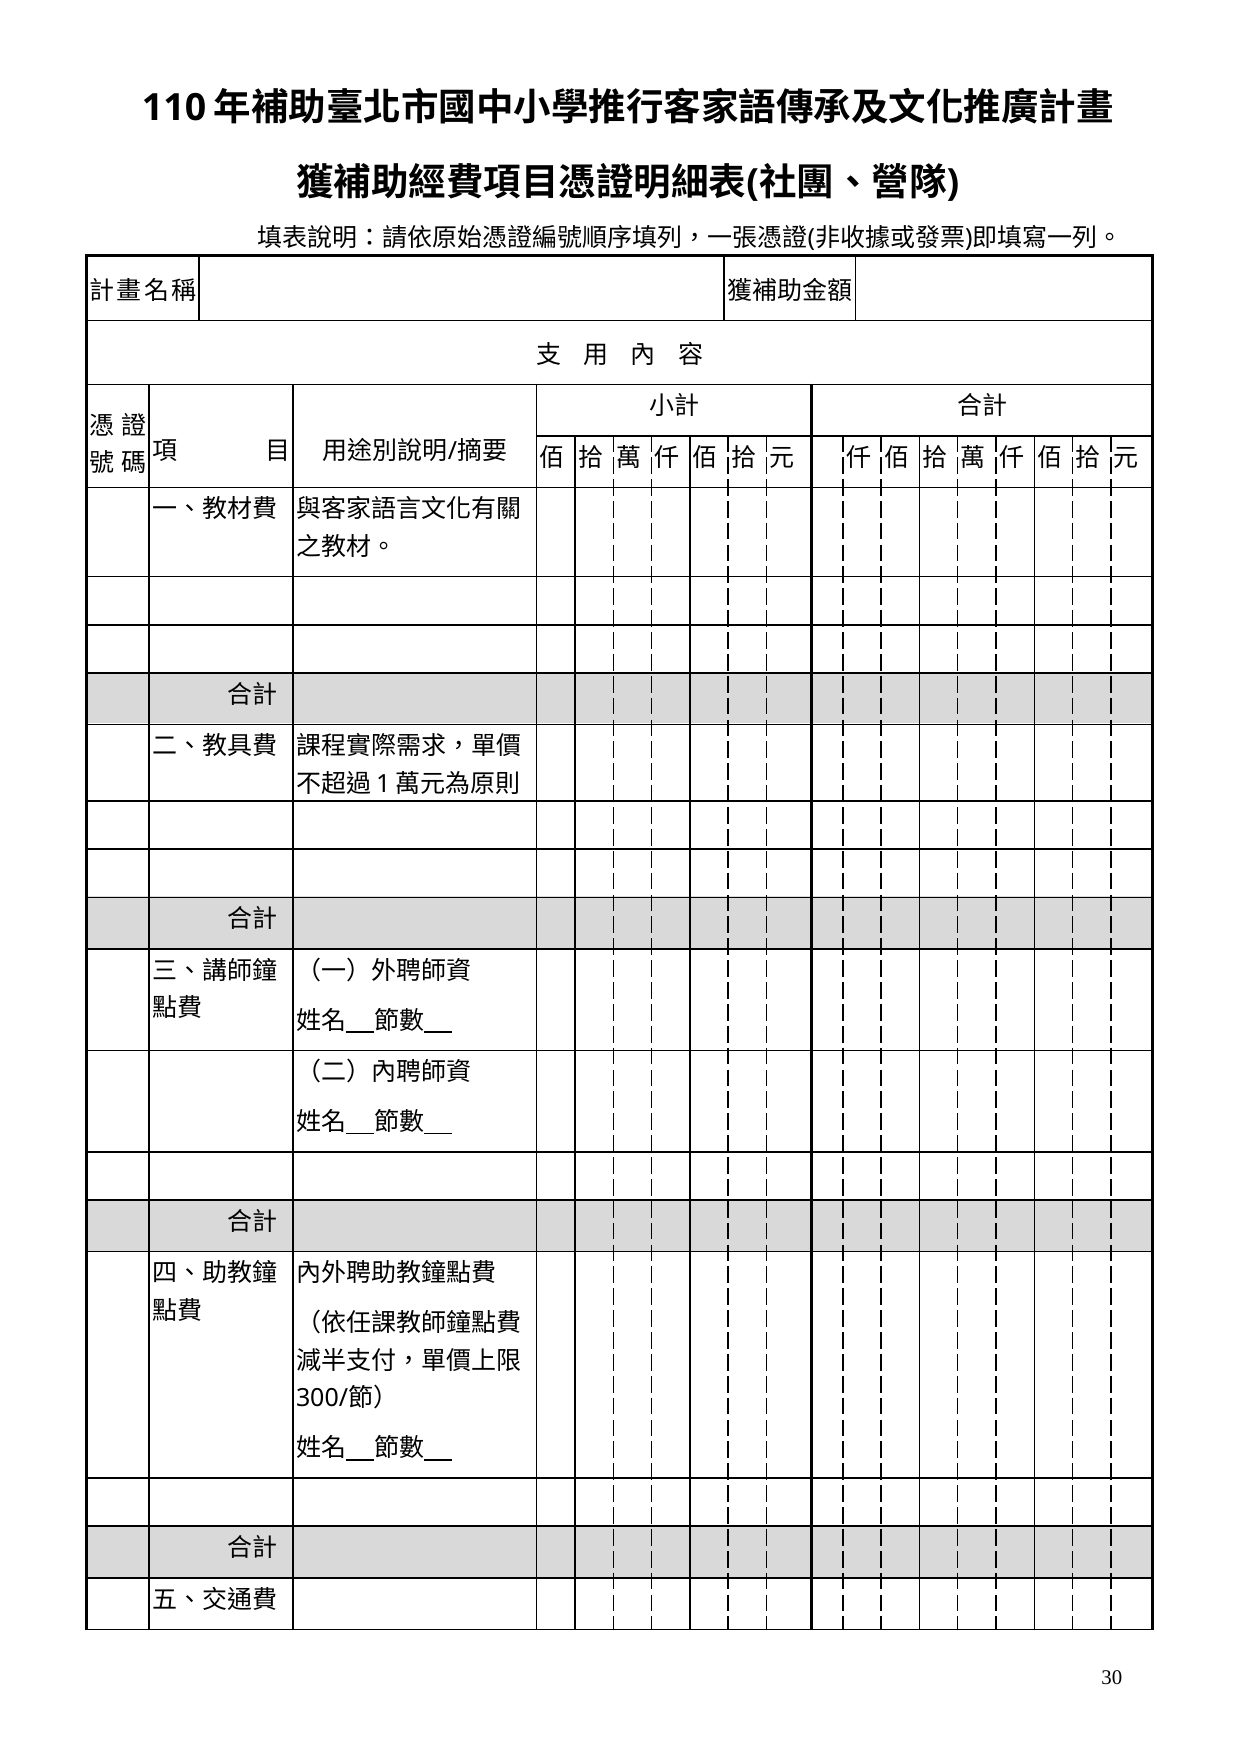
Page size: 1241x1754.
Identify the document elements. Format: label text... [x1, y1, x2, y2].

table_cell [881, 1527, 919, 1577]
table_cell [88, 577, 148, 624]
table_cell [766, 488, 810, 576]
table_cell 課程實際需求，單價不超過1萬元為原則 [294, 725, 536, 800]
table_cell [843, 1252, 881, 1477]
table_cell [958, 898, 996, 948]
table_cell 仟 [843, 437, 881, 487]
table_cell [651, 950, 689, 1049]
table_cell [691, 674, 728, 723]
table_cell [613, 898, 651, 948]
table_cell 項目 [150, 385, 292, 487]
table_cell [651, 674, 689, 723]
table_cell [843, 577, 881, 624]
table_cell [1111, 626, 1151, 672]
table_cell [150, 802, 292, 848]
table_cell [843, 488, 881, 576]
table_cell [1035, 1201, 1073, 1251]
table_cell [958, 1051, 996, 1151]
table_cell [728, 1479, 766, 1525]
table_cell [1111, 1252, 1151, 1477]
table_cell [537, 626, 574, 672]
table_cell [920, 950, 958, 1049]
table_cell [996, 1201, 1034, 1251]
table_cell [537, 1153, 574, 1199]
table_cell 合計 [150, 1201, 292, 1251]
table_cell [728, 1153, 766, 1199]
table_cell [920, 850, 958, 896]
table_cell [576, 802, 613, 848]
table_cell [1035, 626, 1073, 672]
table_cell [576, 950, 613, 1049]
table_cell [651, 626, 689, 672]
table_cell [613, 626, 651, 672]
table_cell [88, 1479, 148, 1525]
table_cell [881, 950, 919, 1049]
table_cell [920, 488, 958, 576]
table_cell [1035, 725, 1073, 800]
table_cell [537, 1201, 574, 1251]
table_cell [920, 1153, 958, 1199]
table_cell [1035, 950, 1073, 1049]
table_cell [766, 626, 810, 672]
table_cell [728, 626, 766, 672]
table_cell [88, 1252, 148, 1477]
table_cell [576, 1479, 613, 1525]
table_cell [728, 1051, 766, 1151]
table_cell [881, 898, 919, 948]
table_cell [1111, 898, 1151, 948]
table_cell [88, 725, 148, 800]
table_cell [813, 488, 843, 576]
table_cell 與客家語言文化有關之教材。 [294, 488, 536, 576]
table_cell 佰 [881, 437, 919, 487]
table_cell [613, 674, 651, 723]
table_cell [1073, 1252, 1111, 1477]
table_cell [691, 488, 728, 576]
table_cell [813, 1479, 843, 1525]
table_cell [88, 850, 148, 896]
table_cell [1073, 577, 1111, 624]
table_cell 一、教材費 [150, 488, 292, 576]
table_cell [1035, 850, 1073, 896]
table_cell 三、講師鐘點費 [150, 950, 292, 1049]
table_cell [691, 950, 728, 1049]
table_cell [813, 898, 843, 948]
table_cell [1035, 1153, 1073, 1199]
table_cell [728, 802, 766, 848]
table_cell [920, 898, 958, 948]
table_cell [691, 1252, 728, 1477]
table_cell [766, 950, 810, 1049]
table_cell [881, 802, 919, 848]
table_cell [920, 577, 958, 624]
table_cell [576, 850, 613, 896]
table_cell [1073, 626, 1111, 672]
table_cell [1111, 1527, 1151, 1577]
table_cell [843, 802, 881, 848]
table_cell [576, 725, 613, 800]
table_cell [294, 802, 536, 848]
table_cell [1111, 850, 1151, 896]
table_cell [1073, 802, 1111, 848]
table_cell [576, 488, 613, 576]
table_cell [843, 898, 881, 948]
table_cell [613, 1579, 651, 1628]
table_cell [1073, 1051, 1111, 1151]
table_cell [1035, 1479, 1073, 1525]
table_cell [651, 802, 689, 848]
table_cell [843, 1479, 881, 1525]
table_cell [813, 802, 843, 848]
table_cell [813, 850, 843, 896]
table_cell [958, 802, 996, 848]
table_cell [920, 674, 958, 723]
table_cell [294, 1579, 536, 1628]
table_cell 二、教具費 [150, 725, 292, 800]
table_cell [1035, 1051, 1073, 1151]
table_header 計畫名稱 [88, 257, 198, 319]
table_cell [1111, 950, 1151, 1049]
table_cell [1111, 577, 1151, 624]
table_cell [813, 577, 843, 624]
table_cell [88, 1051, 148, 1151]
table_cell [881, 1201, 919, 1251]
table_cell [294, 1527, 536, 1577]
table_cell [651, 1479, 689, 1525]
table_cell [1111, 674, 1151, 723]
table_cell 四、助教鐘點費 [150, 1252, 292, 1477]
table_cell [294, 577, 536, 624]
table_cell [613, 577, 651, 624]
table_cell [728, 674, 766, 723]
table_cell [1035, 577, 1073, 624]
table_cell [537, 1051, 574, 1151]
table_cell [881, 674, 919, 723]
table_cell [728, 1252, 766, 1477]
text 填表說明：請依原始憑證編號順序填列，一張憑證(非收據或發票)即填寫一列。 [133, 216, 1122, 254]
table_cell [88, 674, 148, 723]
table_cell [537, 898, 574, 948]
table_cell [813, 1201, 843, 1251]
table_cell [958, 850, 996, 896]
table_cell [1111, 1201, 1151, 1251]
table_cell [766, 898, 810, 948]
table_cell [1111, 488, 1151, 576]
table_cell [843, 626, 881, 672]
table_cell [294, 674, 536, 723]
table_cell [88, 802, 148, 848]
table_cell [294, 1479, 536, 1525]
table_cell [651, 1201, 689, 1251]
table_cell [996, 674, 1034, 723]
table_cell 佰 [537, 437, 574, 487]
table_cell [958, 1153, 996, 1199]
table_cell [1073, 950, 1111, 1049]
table_cell [576, 626, 613, 672]
table_cell 五、交通費 [150, 1579, 292, 1628]
table_cell [1073, 1579, 1111, 1628]
table_cell [813, 1153, 843, 1199]
table_cell [996, 577, 1034, 624]
table_cell [728, 950, 766, 1049]
table_cell [958, 674, 996, 723]
table_cell [1073, 674, 1111, 723]
table_cell 佰 [691, 437, 728, 487]
table_cell [537, 488, 574, 576]
table_cell [613, 802, 651, 848]
text 110年補助臺北市國中小學推行客家語傳承及文化推廣計畫 [133, 66, 1122, 141]
table_cell [958, 1252, 996, 1477]
table_cell [728, 725, 766, 800]
table_cell [996, 1579, 1034, 1628]
table_cell [150, 850, 292, 896]
table_cell [728, 898, 766, 948]
table_cell [766, 1153, 810, 1199]
table_cell [881, 1051, 919, 1151]
table_cell [691, 1527, 728, 1577]
table_cell 拾 [728, 437, 766, 487]
table_cell [651, 1579, 689, 1628]
table_cell [813, 950, 843, 1049]
table_cell 用途別說明/摘要 [294, 385, 536, 487]
table_cell 元 [1111, 437, 1151, 487]
table_cell [996, 1153, 1034, 1199]
table_cell [88, 1201, 148, 1251]
table_cell [843, 725, 881, 800]
table_cell [537, 1252, 574, 1477]
table_cell [691, 626, 728, 672]
table_cell 憑證號碼 [88, 385, 148, 487]
table_cell [728, 1201, 766, 1251]
table_cell [691, 577, 728, 624]
table_cell 萬 [613, 437, 651, 487]
table_cell [813, 1252, 843, 1477]
table_cell [1111, 1579, 1151, 1628]
table_cell [920, 802, 958, 848]
table_cell [881, 1579, 919, 1628]
table_cell 仟 [651, 437, 689, 487]
table_cell [294, 1201, 536, 1251]
table_cell [651, 1153, 689, 1199]
table_cell [613, 1252, 651, 1477]
table_cell [613, 725, 651, 800]
table_cell [813, 674, 843, 723]
table_cell [613, 950, 651, 1049]
table_cell [813, 1579, 843, 1628]
table_cell [691, 850, 728, 896]
table_cell 合計 [813, 385, 1151, 435]
table_cell [1073, 725, 1111, 800]
table_cell [651, 577, 689, 624]
table_cell [651, 850, 689, 896]
table_cell 拾 [576, 437, 613, 487]
table_cell [651, 488, 689, 576]
table_cell [766, 1527, 810, 1577]
table_cell [881, 725, 919, 800]
table_cell [88, 950, 148, 1049]
table_cell [613, 1527, 651, 1577]
table_cell [613, 850, 651, 896]
table_cell [813, 437, 843, 487]
table_cell [691, 1479, 728, 1525]
table_cell [1111, 1153, 1151, 1199]
table_cell [88, 626, 148, 672]
table_cell [766, 1579, 810, 1628]
table_cell [1073, 1201, 1111, 1251]
table_cell [613, 488, 651, 576]
table_cell 合計 [150, 674, 292, 723]
table_cell [537, 725, 574, 800]
table_cell [920, 626, 958, 672]
table_cell [766, 725, 810, 800]
table_cell 合計 [150, 1527, 292, 1577]
table_cell [88, 488, 148, 576]
table_cell [996, 725, 1034, 800]
table_cell （一）外聘師資 姓名 節數 [294, 950, 536, 1049]
table_cell [813, 1527, 843, 1577]
table_cell [843, 1051, 881, 1151]
table_cell [691, 1579, 728, 1628]
table_cell [1073, 1479, 1111, 1525]
table_cell [996, 626, 1034, 672]
table_cell [1035, 898, 1073, 948]
table_cell [294, 850, 536, 896]
table_cell [613, 1153, 651, 1199]
table_cell [691, 1201, 728, 1251]
table_cell [576, 898, 613, 948]
table_cell [958, 1579, 996, 1628]
table_cell [651, 1252, 689, 1477]
table_cell [576, 577, 613, 624]
table_cell [958, 1527, 996, 1577]
table_cell [1035, 674, 1073, 723]
table_cell [843, 1153, 881, 1199]
table_cell [150, 1479, 292, 1525]
table_cell [920, 1579, 958, 1628]
table_cell [728, 1527, 766, 1577]
table_cell [843, 950, 881, 1049]
table_cell [843, 1201, 881, 1251]
table_cell [1073, 898, 1111, 948]
table_cell [996, 1051, 1034, 1151]
table_cell [958, 488, 996, 576]
table_cell 拾 [920, 437, 958, 487]
table_cell （二）內聘師資 姓名 節數 [294, 1051, 536, 1151]
table_cell [881, 1252, 919, 1477]
table_cell [576, 1579, 613, 1628]
table_cell [537, 850, 574, 896]
table_cell [958, 725, 996, 800]
table_cell 仟 [996, 437, 1034, 487]
table_cell 小計 [537, 385, 810, 435]
table_cell [537, 1579, 574, 1628]
table_cell [766, 674, 810, 723]
table_cell [691, 898, 728, 948]
table_cell [920, 1051, 958, 1151]
table_cell [691, 802, 728, 848]
table_cell [996, 850, 1034, 896]
table_header 獲補助金額 [725, 257, 855, 319]
table_cell [728, 850, 766, 896]
table_cell [1035, 1527, 1073, 1577]
table_cell [728, 488, 766, 576]
table_cell 支 用 內 容 [88, 321, 1151, 383]
table_cell [576, 1051, 613, 1151]
table_cell 拾 [1073, 437, 1111, 487]
table_cell [613, 1201, 651, 1251]
table_cell [691, 1051, 728, 1151]
table_cell [881, 488, 919, 576]
table_cell [294, 626, 536, 672]
table_cell [1111, 1051, 1151, 1151]
table_cell [651, 898, 689, 948]
table_cell [881, 850, 919, 896]
table_cell [920, 1201, 958, 1251]
table_cell [537, 674, 574, 723]
table_cell [958, 1201, 996, 1251]
table_cell [150, 1153, 292, 1199]
table_cell [996, 950, 1034, 1049]
table_cell [537, 1479, 574, 1525]
text 獲補助經費項目憑證明細表(社團、營隊) [133, 141, 1122, 216]
table_cell [881, 626, 919, 672]
table_cell [537, 950, 574, 1049]
table_cell [150, 1051, 292, 1151]
table_header [200, 257, 723, 319]
table_cell [576, 1252, 613, 1477]
table_cell [881, 1153, 919, 1199]
table_cell [996, 488, 1034, 576]
table_cell [294, 898, 536, 948]
table_cell [1073, 850, 1111, 896]
table_cell [651, 1051, 689, 1151]
table_header [856, 257, 1151, 319]
table_cell [1073, 488, 1111, 576]
table_cell [1035, 488, 1073, 576]
table_cell [813, 626, 843, 672]
table_cell [691, 725, 728, 800]
table_cell [920, 725, 958, 800]
table_cell [537, 802, 574, 848]
table_cell [88, 1579, 148, 1628]
table_cell [88, 1527, 148, 1577]
table_cell [766, 850, 810, 896]
table_cell [766, 1479, 810, 1525]
table_cell [843, 850, 881, 896]
table_cell [1111, 802, 1151, 848]
table_cell [728, 1579, 766, 1628]
table_cell [1111, 725, 1151, 800]
table_cell [294, 1153, 536, 1199]
table_cell [766, 1252, 810, 1477]
table_cell [613, 1479, 651, 1525]
table_cell [996, 898, 1034, 948]
table_cell [996, 1527, 1034, 1577]
table_cell [88, 1153, 148, 1199]
table_cell [691, 1153, 728, 1199]
table_cell 佰 [1035, 437, 1073, 487]
table_cell [1035, 802, 1073, 848]
table_cell [843, 1579, 881, 1628]
table_cell [843, 674, 881, 723]
table_cell [537, 1527, 574, 1577]
table_cell 元 [766, 437, 810, 487]
table_cell [958, 626, 996, 672]
table_cell [728, 577, 766, 624]
table_cell [613, 1051, 651, 1151]
table_cell 萬 [958, 437, 996, 487]
table_cell [1073, 1527, 1111, 1577]
table_cell [813, 1051, 843, 1151]
table_cell [1035, 1579, 1073, 1628]
table_cell [1111, 1479, 1151, 1525]
table_cell 內外聘助教鐘點費 （依任課教師鐘點費減半支付，單價上限300/節） 姓名 節數 [294, 1252, 536, 1477]
table_cell [651, 725, 689, 800]
table_cell [537, 577, 574, 624]
table_cell [881, 1479, 919, 1525]
table_cell [651, 1527, 689, 1577]
table_cell [576, 674, 613, 723]
table_cell [881, 577, 919, 624]
table_cell [1073, 1153, 1111, 1199]
table_cell [958, 577, 996, 624]
table_cell [843, 1527, 881, 1577]
table_cell [920, 1479, 958, 1525]
table_cell [766, 1201, 810, 1251]
table_cell [996, 1479, 1034, 1525]
table_cell [150, 577, 292, 624]
table_cell [576, 1153, 613, 1199]
table_cell [766, 802, 810, 848]
table_cell [88, 898, 148, 948]
table_cell [958, 1479, 996, 1525]
table_cell [576, 1527, 613, 1577]
table_cell [996, 1252, 1034, 1477]
table_cell [1035, 1252, 1073, 1477]
table_cell 合計 [150, 898, 292, 948]
table_cell [150, 626, 292, 672]
table_cell [576, 1201, 613, 1251]
table_cell [920, 1252, 958, 1477]
table_cell [920, 1527, 958, 1577]
table_cell [766, 577, 810, 624]
table_cell [813, 725, 843, 800]
table_cell [996, 802, 1034, 848]
table_cell [766, 1051, 810, 1151]
table_cell [958, 950, 996, 1049]
